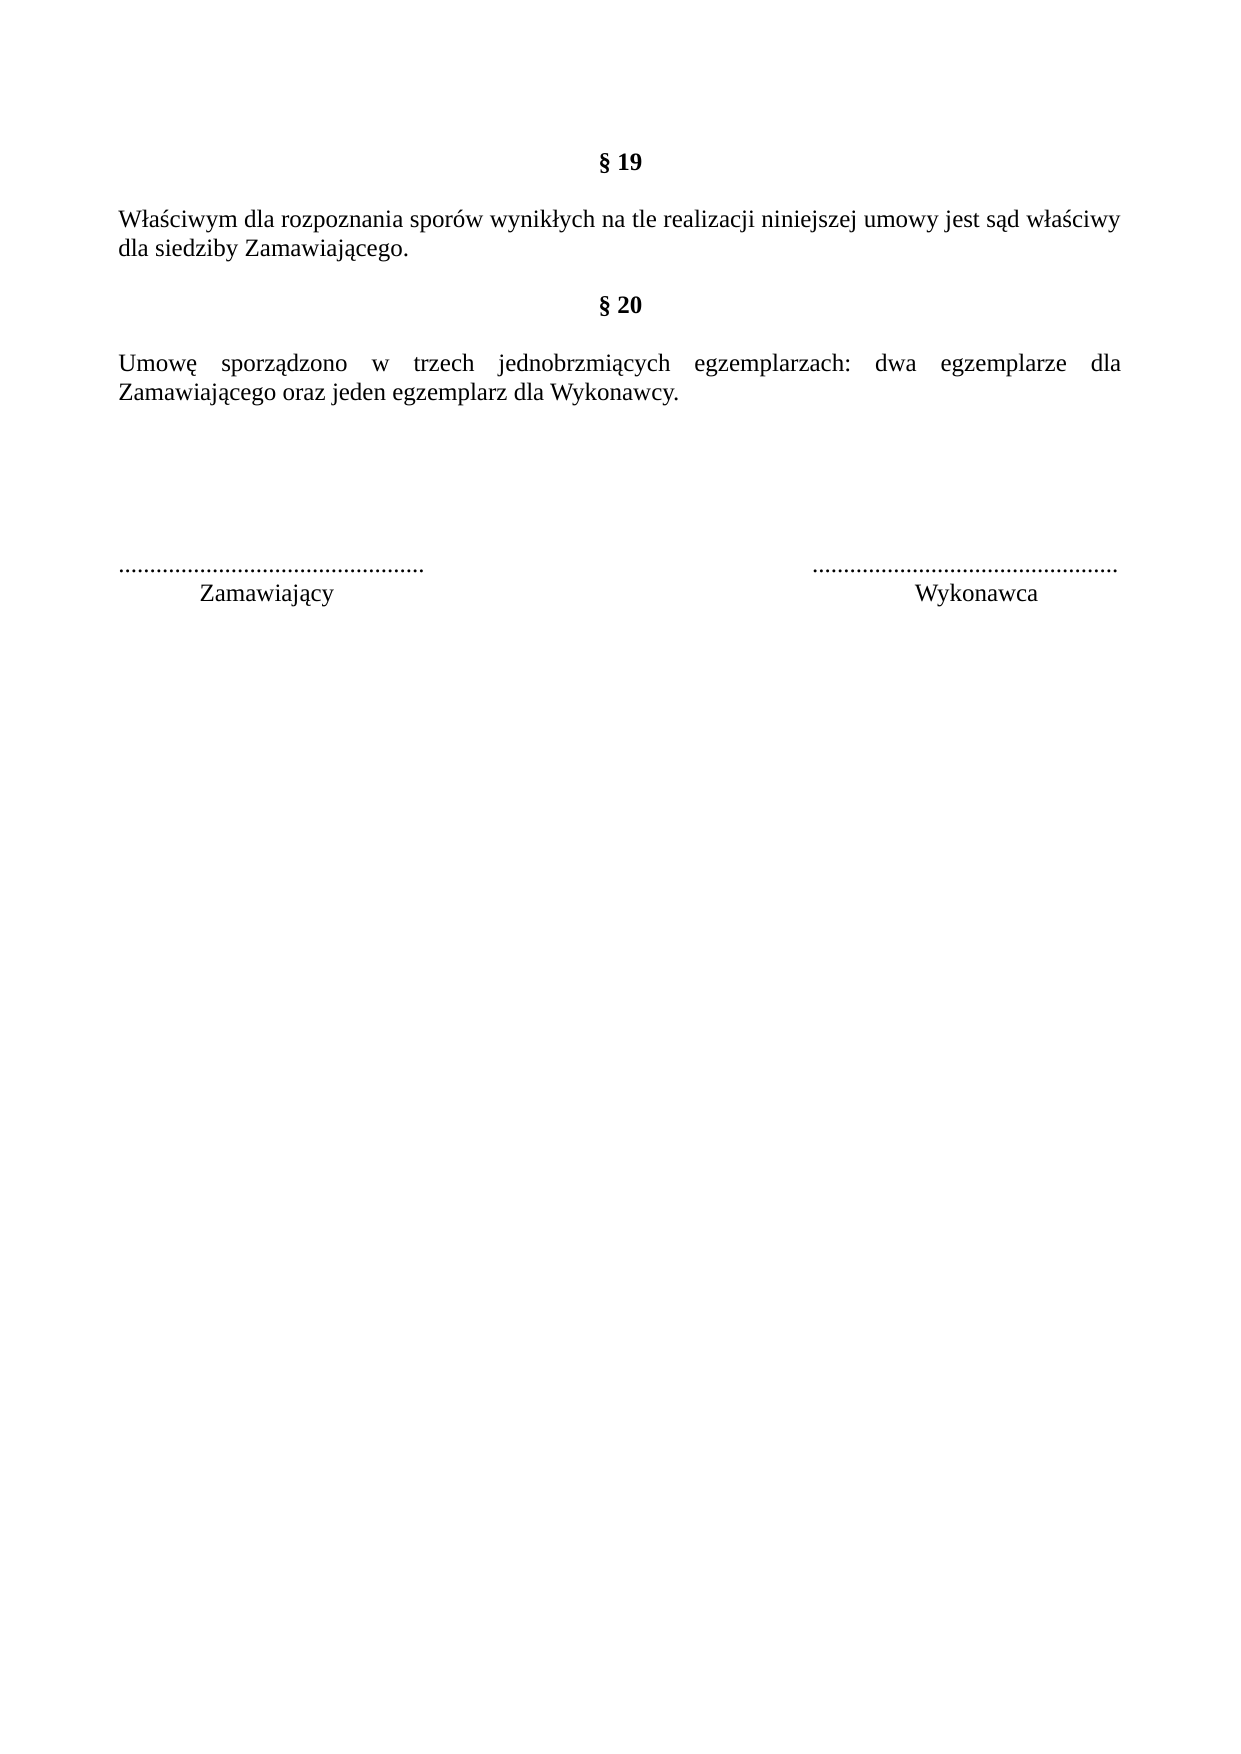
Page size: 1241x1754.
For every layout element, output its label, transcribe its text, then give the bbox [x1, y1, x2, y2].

text Właściwym dla rozpoznania sporów wynikłych na tle realizacji niniejszej umowy jest sąd właściwy dla siedziby Zamawiającego. [118, 204, 1122, 262]
text ................................................. ................................................. [118, 549, 1122, 578]
text Umowę sporządzono w trzech jednobrzmiących egzemplarzach: dwa egzemplarze dla Zamawiającego oraz jeden egzemplarz dla Wykonawcy. [118, 348, 1122, 406]
text Zamawiający Wykonawca [118, 578, 1122, 607]
text § 20 [118, 291, 1122, 319]
text § 19 [118, 147, 1122, 176]
